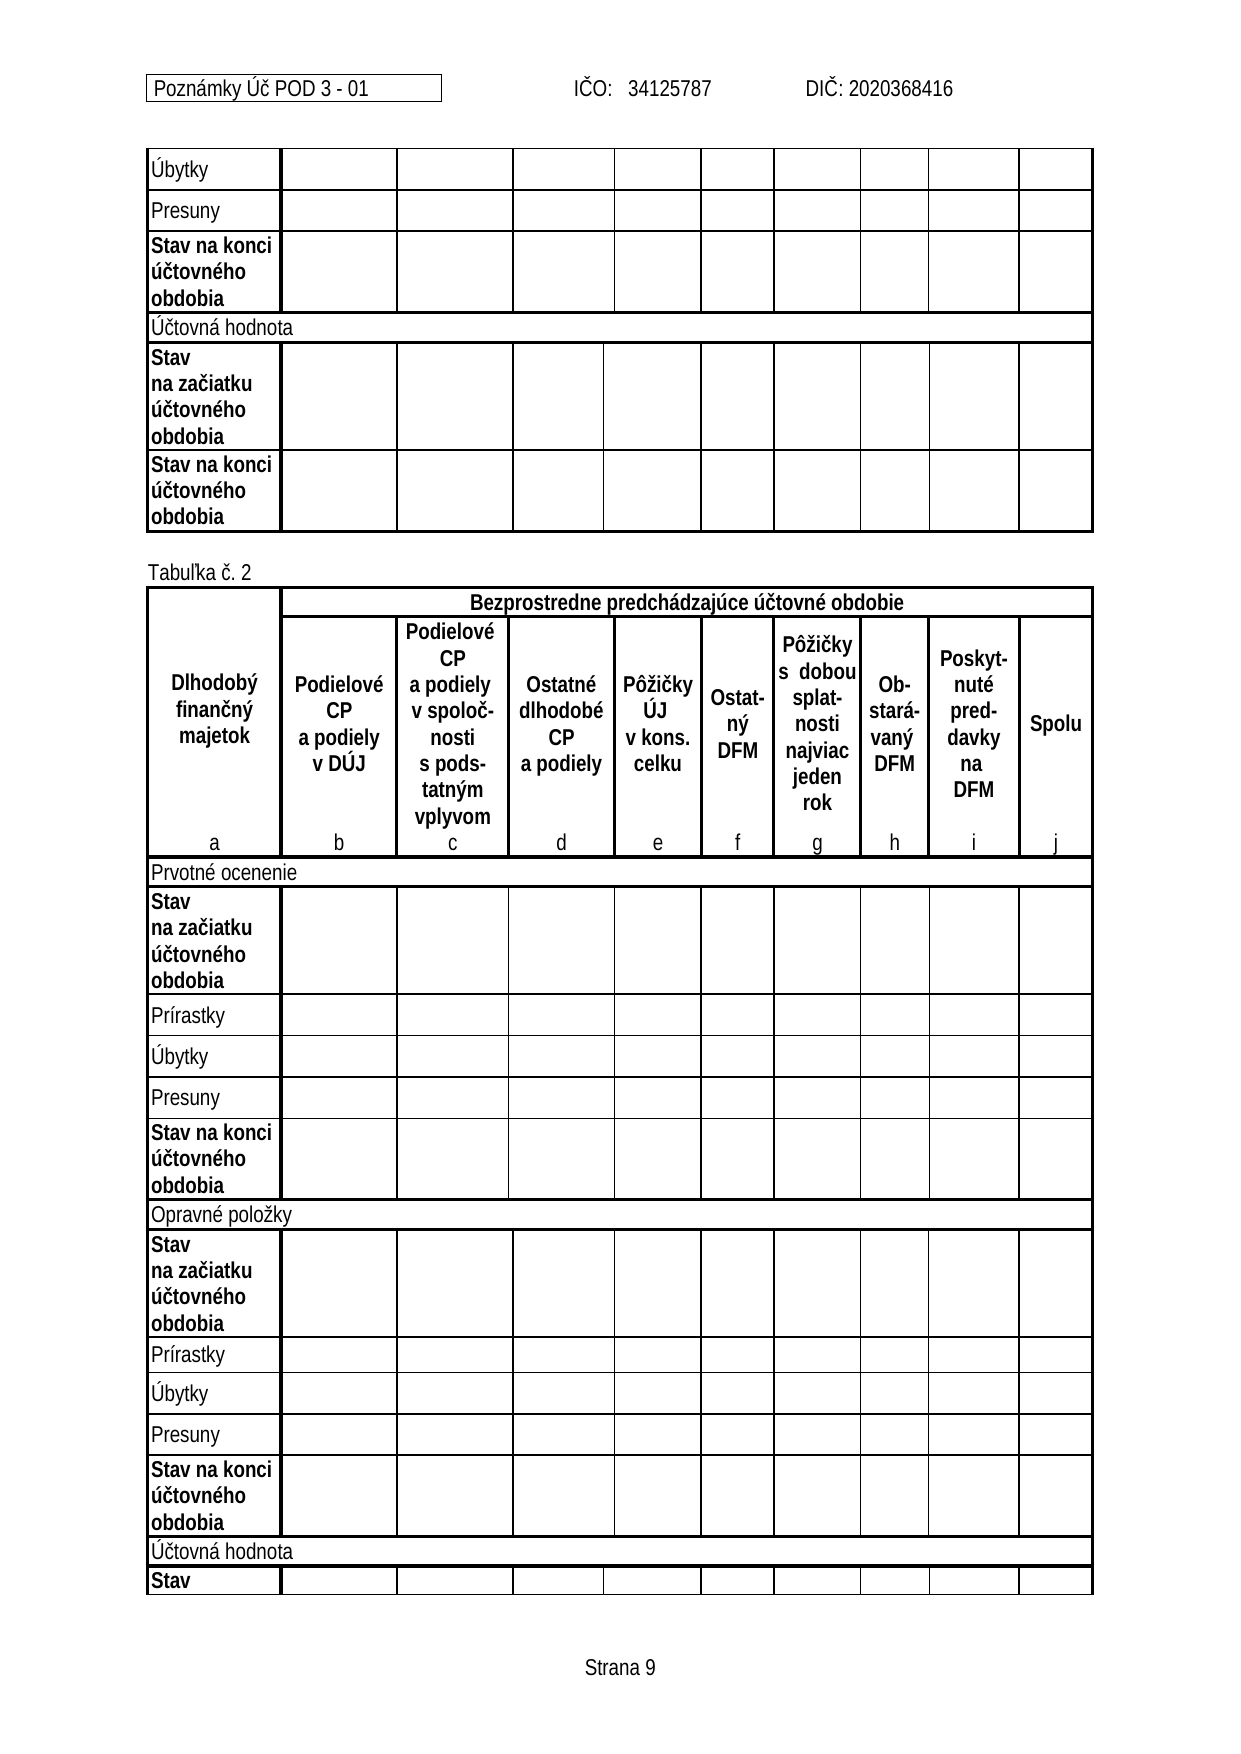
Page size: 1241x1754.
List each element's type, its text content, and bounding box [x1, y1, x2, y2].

table_cell [702, 1078, 773, 1117]
table_cell [775, 1119, 860, 1198]
table_cell g [775, 829, 859, 855]
table_cell [283, 1231, 396, 1336]
table_cell [283, 149, 396, 189]
table_cell [615, 1078, 700, 1117]
table_cell [1020, 1568, 1091, 1594]
table_cell [514, 232, 614, 311]
table_cell [775, 149, 860, 189]
table_cell [929, 149, 1018, 189]
table_cell [1020, 888, 1091, 993]
table_cell [514, 1338, 614, 1371]
table_cell c [398, 829, 507, 855]
table_cell [283, 1119, 396, 1198]
table_cell [283, 1078, 396, 1117]
table_cell [398, 149, 512, 189]
table_cell [283, 888, 396, 993]
table_cell [775, 451, 860, 530]
table_cell d [510, 829, 613, 855]
table_cell Prvotné ocenenie [149, 859, 1091, 885]
table_cell [615, 888, 700, 993]
table_cell [1020, 344, 1091, 449]
table_cell [929, 191, 1018, 230]
table_cell a [149, 829, 279, 855]
table_cell [930, 995, 1018, 1035]
table_cell Úbytky [149, 1373, 279, 1413]
table_cell [604, 451, 700, 530]
table_cell [398, 1415, 512, 1454]
table_cell [398, 1036, 508, 1076]
table_cell Stav [149, 1568, 279, 1594]
table_cell [615, 995, 700, 1035]
table_cell [702, 191, 773, 230]
table_cell [514, 1373, 614, 1413]
table_cell [861, 1338, 928, 1371]
table_cell [283, 1456, 396, 1535]
table_cell Presuny [149, 1078, 279, 1117]
table_cell Stav na začiatku účtovného obdobia [149, 344, 279, 449]
table_cell [1020, 1119, 1091, 1198]
table_cell [398, 1373, 512, 1413]
table_cell Spolu [1021, 618, 1091, 829]
table_cell [702, 232, 773, 311]
table_cell [1020, 995, 1091, 1035]
table_cell [514, 1415, 614, 1454]
table_cell [398, 1568, 512, 1594]
table_cell [1020, 451, 1091, 530]
table_cell [775, 1456, 860, 1535]
table_cell [615, 1456, 700, 1535]
table_cell [283, 451, 396, 530]
table_cell Podielové CP a podiely v spoloč-nosti s pods-tatným vplyvom [398, 618, 507, 829]
table_cell [514, 1456, 614, 1535]
table_cell [775, 1338, 860, 1371]
table_cell Stav na konci účtovného obdobia [149, 1119, 279, 1198]
table_cell [702, 1568, 773, 1594]
table_cell [861, 1119, 929, 1198]
text Tabuľka č. 2 [148, 559, 1092, 586]
table_cell [775, 191, 860, 230]
table_cell [775, 1231, 860, 1336]
table_cell [775, 1568, 860, 1594]
table_cell [775, 1036, 860, 1076]
table_cell i [930, 829, 1018, 855]
table_cell [398, 344, 512, 449]
table_cell [509, 1036, 614, 1076]
table_cell [702, 1036, 773, 1076]
table_cell [861, 1231, 928, 1336]
table_cell [514, 191, 614, 230]
table_cell [775, 1415, 860, 1454]
table_cell [398, 1456, 512, 1535]
table_cell [514, 344, 603, 449]
table_cell [775, 1078, 860, 1117]
table_cell [929, 1338, 1018, 1371]
table_cell [283, 191, 396, 230]
table_cell [1020, 191, 1091, 230]
table_cell b [283, 829, 395, 855]
table_cell Poskyt-nuté pred-davky na DFM [930, 618, 1018, 829]
table_cell [283, 995, 396, 1035]
table_cell [702, 1231, 773, 1336]
table_cell [615, 191, 700, 230]
table_cell [929, 1231, 1018, 1336]
table_cell [775, 344, 860, 449]
table_cell [615, 232, 700, 311]
table_cell [283, 1373, 396, 1413]
table_cell Pôžičky ÚJ v kons. celku [616, 618, 700, 829]
table_cell [604, 1568, 700, 1594]
table_cell [1020, 1373, 1091, 1413]
table_cell [929, 1456, 1018, 1535]
table_cell Stav na začiatku účtovného obdobia [149, 1231, 279, 1336]
table_cell [775, 232, 860, 311]
table_cell [1020, 1231, 1091, 1336]
table_cell Účtovná hodnota [149, 1538, 1091, 1564]
table_cell [509, 995, 614, 1035]
table_cell [283, 232, 396, 311]
table_cell [615, 1036, 700, 1076]
table_cell [398, 1338, 512, 1371]
table_cell [283, 1338, 396, 1371]
table_cell [1020, 232, 1091, 311]
table_cell [702, 1373, 773, 1413]
table_cell [930, 1568, 1018, 1594]
table_header Bezprostredne predchádzajúce účtovné obdobie [283, 589, 1091, 615]
table_cell [930, 1036, 1018, 1076]
table_cell [861, 344, 929, 449]
table_cell [398, 232, 512, 311]
table_cell [702, 1338, 773, 1371]
table_cell [283, 1036, 396, 1076]
table_cell [775, 995, 860, 1035]
table_cell [615, 149, 700, 189]
table_cell [929, 1415, 1018, 1454]
table_cell [702, 1415, 773, 1454]
table_cell [702, 888, 773, 993]
table_cell [861, 1078, 929, 1117]
table_cell [702, 451, 773, 530]
table_cell [929, 1373, 1018, 1413]
table_cell [861, 1568, 929, 1594]
table_cell [1020, 1456, 1091, 1535]
table_cell [283, 344, 396, 449]
table_cell [930, 344, 1018, 449]
table_cell f [703, 829, 772, 855]
table_cell Ob-stará-vaný DFM [862, 618, 927, 829]
table_cell [930, 1078, 1018, 1117]
table_cell [702, 995, 773, 1035]
table_cell [398, 1119, 508, 1198]
table_cell [398, 888, 508, 993]
table_cell [861, 149, 928, 189]
table_cell [861, 1415, 928, 1454]
table_header Dlhodobý finančný majetok [149, 589, 279, 829]
table_cell [604, 344, 700, 449]
table_cell [615, 1338, 700, 1371]
table_cell [615, 1415, 700, 1454]
table_cell [930, 451, 1018, 530]
table_cell [929, 232, 1018, 311]
table_cell Ostat-ný DFM [703, 618, 772, 829]
table_cell [514, 451, 603, 530]
table_cell h [862, 829, 927, 855]
table_cell Stav na začiatku účtovného obdobia [149, 888, 279, 993]
table_cell [861, 1373, 928, 1413]
table_cell Úbytky [149, 149, 279, 189]
table_cell [398, 995, 508, 1035]
table_cell Prírastky [149, 1338, 279, 1371]
table_cell [283, 1568, 396, 1594]
table_cell [861, 232, 928, 311]
table_cell Prírastky [149, 995, 279, 1035]
table_cell [398, 191, 512, 230]
table_cell [509, 1119, 614, 1198]
table_cell [861, 1456, 928, 1535]
table_cell Stav na konci účtovného obdobia [149, 232, 279, 311]
table_cell [514, 1568, 603, 1594]
table_cell [283, 1415, 396, 1454]
table_cell [861, 451, 929, 530]
table_cell [398, 451, 512, 530]
table_cell [775, 1373, 860, 1413]
table_cell Presuny [149, 1415, 279, 1454]
table_cell [1020, 1338, 1091, 1371]
table_cell [615, 1231, 700, 1336]
table_cell [702, 149, 773, 189]
table_cell Účtovná hodnota [149, 314, 1091, 341]
table_cell Opravné položky [149, 1201, 1091, 1227]
table_cell [702, 344, 773, 449]
table_cell [615, 1119, 700, 1198]
table_cell Stav na konci účtovného obdobia [149, 451, 279, 530]
table_cell [775, 888, 860, 993]
table_cell [861, 191, 928, 230]
table_cell [702, 1119, 773, 1198]
table_cell Stav na konci účtovného obdobia [149, 1456, 279, 1535]
table_cell Presuny [149, 191, 279, 230]
table_cell [1020, 149, 1091, 189]
table_cell [615, 1373, 700, 1413]
table_cell [1020, 1078, 1091, 1117]
table_cell [861, 888, 929, 993]
table_cell [1020, 1036, 1091, 1076]
table_cell [509, 1078, 614, 1117]
table_cell [398, 1231, 512, 1336]
table_cell Ostatné dlhodobé CP a podiely [510, 618, 613, 829]
table_cell [702, 1456, 773, 1535]
table_cell j [1021, 829, 1091, 855]
table_cell [509, 888, 614, 993]
table_cell Úbytky [149, 1036, 279, 1076]
table_cell [861, 995, 929, 1035]
table_cell [1020, 1415, 1091, 1454]
table_cell Pôžičky s dobou splat-nosti najviac jeden rok [775, 618, 859, 829]
table_cell [514, 1231, 614, 1336]
table_cell e [616, 829, 700, 855]
table_cell [930, 888, 1018, 993]
table_cell [514, 149, 614, 189]
table_cell [861, 1036, 929, 1076]
table_cell Podielové CP a podiely v DÚJ [283, 618, 395, 829]
table_cell [398, 1078, 508, 1117]
table_cell [930, 1119, 1018, 1198]
